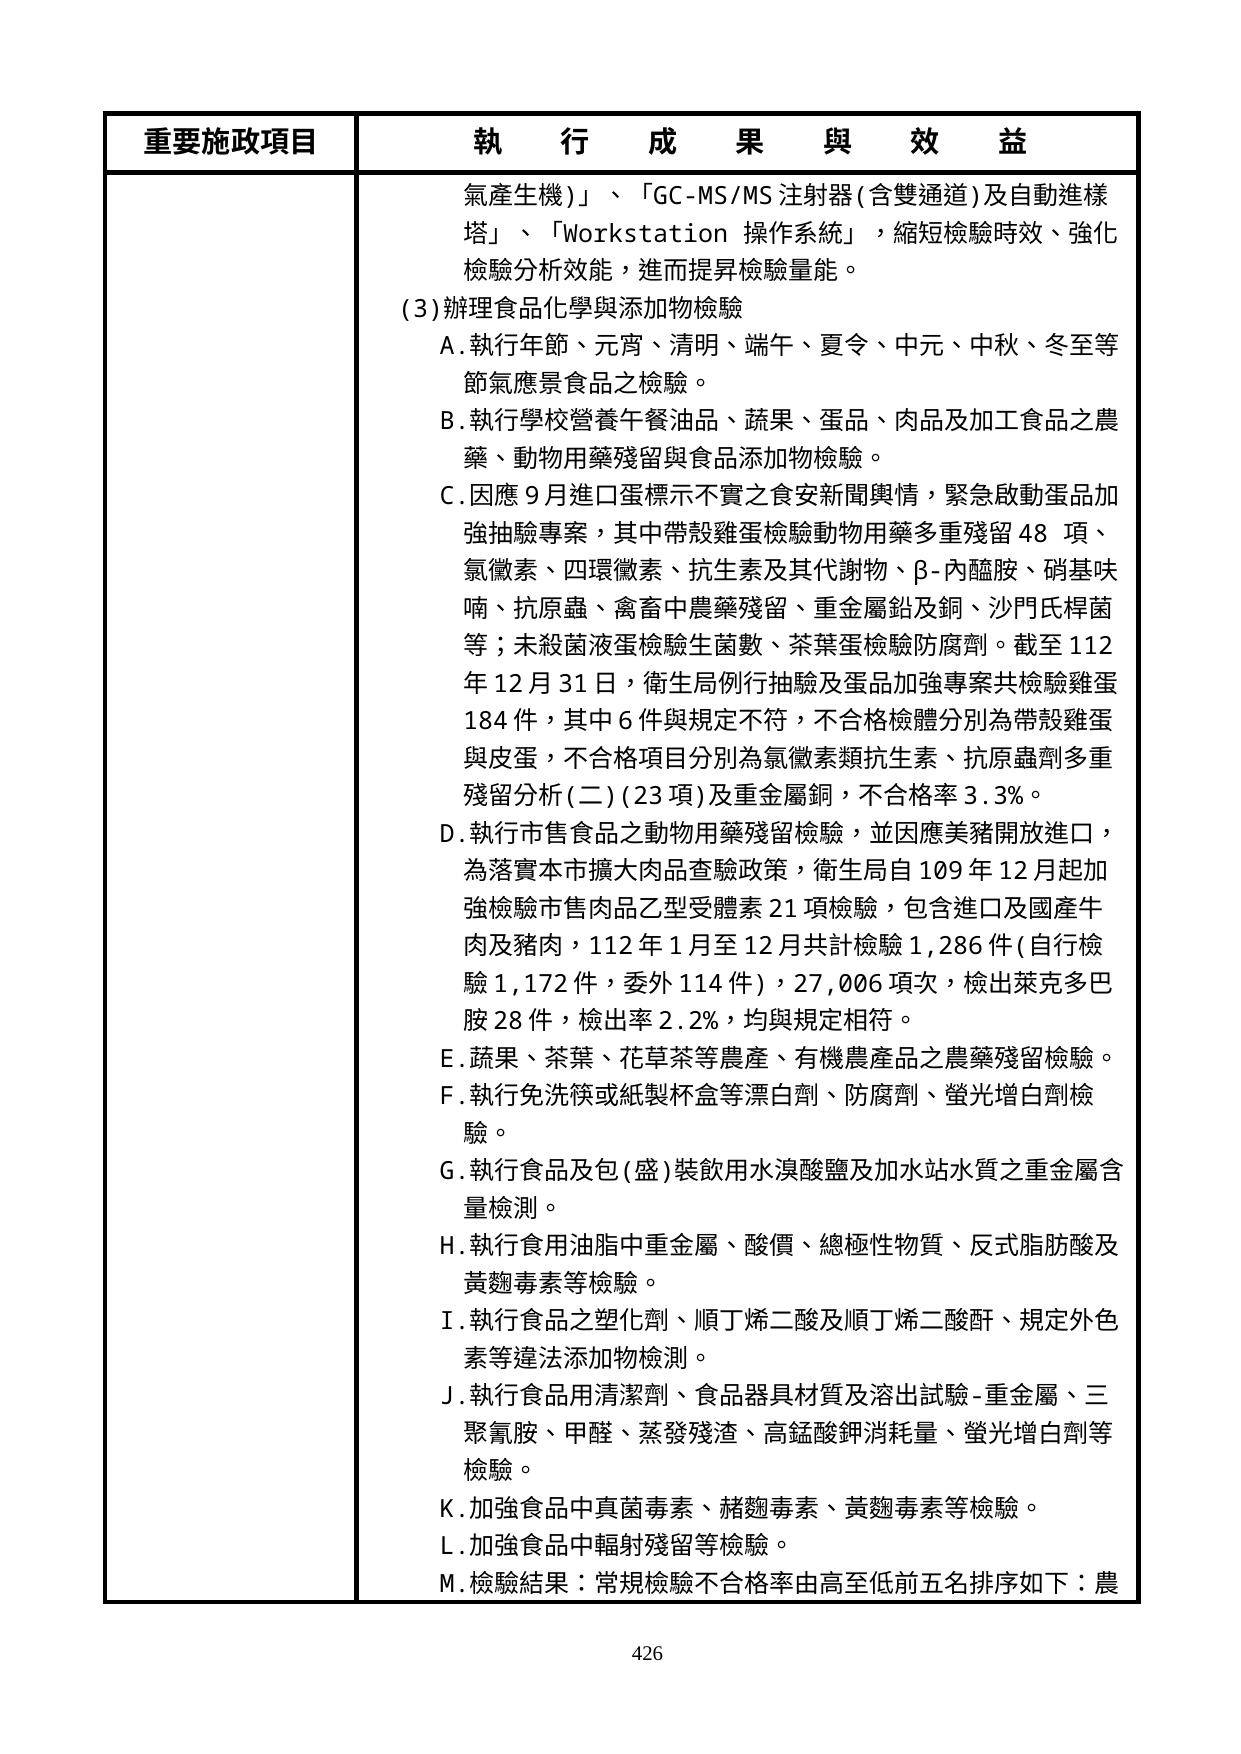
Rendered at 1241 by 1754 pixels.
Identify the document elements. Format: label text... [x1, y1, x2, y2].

table_header 重要施政項目 [107, 116, 354, 170]
table_cell 氣產生機)」、「GC-MS/MS注射器(含雙通道)及自動進樣塔」、「Workstation 操作系統」，縮短檢驗時效、強化檢驗分析效能，進而提昇檢驗量能。 (3)辦理食品化學與添加物檢驗 A.執行年節、元宵、清明、端午、夏令、中元、中秋、冬至等節氣應景食品之檢驗。 B.執行學校營養午餐油品、蔬果、蛋品、肉品及加工食品之農藥、動物用藥殘留與食品添加物檢驗。 C.因應9月進口蛋標示不實之食安新聞輿情，緊急啟動蛋品加強抽驗專案，其中帶殼雞蛋檢驗動物用藥多重殘留48 項、氯黴素、四環黴素、抗生素及其代謝物、β-內醯胺、硝基呋喃、抗原蟲、禽畜中農藥殘留、重金屬鉛及銅、沙門氏桿菌等；未殺菌液蛋檢驗生菌數、茶葉蛋檢驗防腐劑。截至112年12月31日，衛生局例行抽驗及蛋品加強專案共檢驗雞蛋184件，其中6件與規定不符，不合格檢體分別為帶殼雞蛋與皮蛋，不合格項目分別為氯黴素類抗生素、抗原蟲劑多重殘留分析(二)(23項)及重金屬銅，不合格率3.3%。 D.執行市售食品之動物用藥殘留檢驗，並因應美豬開放進口，為落實本市擴大肉品查驗政策，衛生局自109年12月起加強檢驗市售肉品乙型受體素21項檢驗，包含進口及國產牛肉及豬肉，112年1月至12月共計檢驗1,286件(自行檢驗1,172件，委外114件)，27,006項次，檢出萊克多巴胺28件，檢出率2.2%，均與規定相符。 E.蔬果、茶葉、花草茶等農產、有機農產品之農藥殘留檢驗。 F.執行免洗筷或紙製杯盒等漂白劑、防腐劑、螢光增白劑檢驗。 G.執行食品及包(盛)裝飲用水溴酸鹽及加水站水質之重金屬含量檢測。 H.執行食用油脂中重金屬、酸價、總極性物質、反式脂肪酸及黃麴毒素等檢驗。 I.執行食品之塑化劑、順丁烯二酸及順丁烯二酸酐、規定外色素等違法添加物檢測。 J.執行食品用清潔劑、食品器具材質及溶出試驗-重金屬、三聚氰胺、甲醛、蒸發殘渣、高錳酸鉀消耗量、螢光增白劑等檢驗。 K.加強食品中真菌毒素、赭麴毒素、黃麴毒素等檢驗。 L.加強食品中輻射殘留等檢驗。 M.檢驗結果：常規檢驗不合格率由高至低前五名排序如下：農 [359, 175, 1136, 1599]
table_header 執 行 成 果 與 效 益 [359, 116, 1136, 170]
table_cell [107, 175, 354, 1599]
